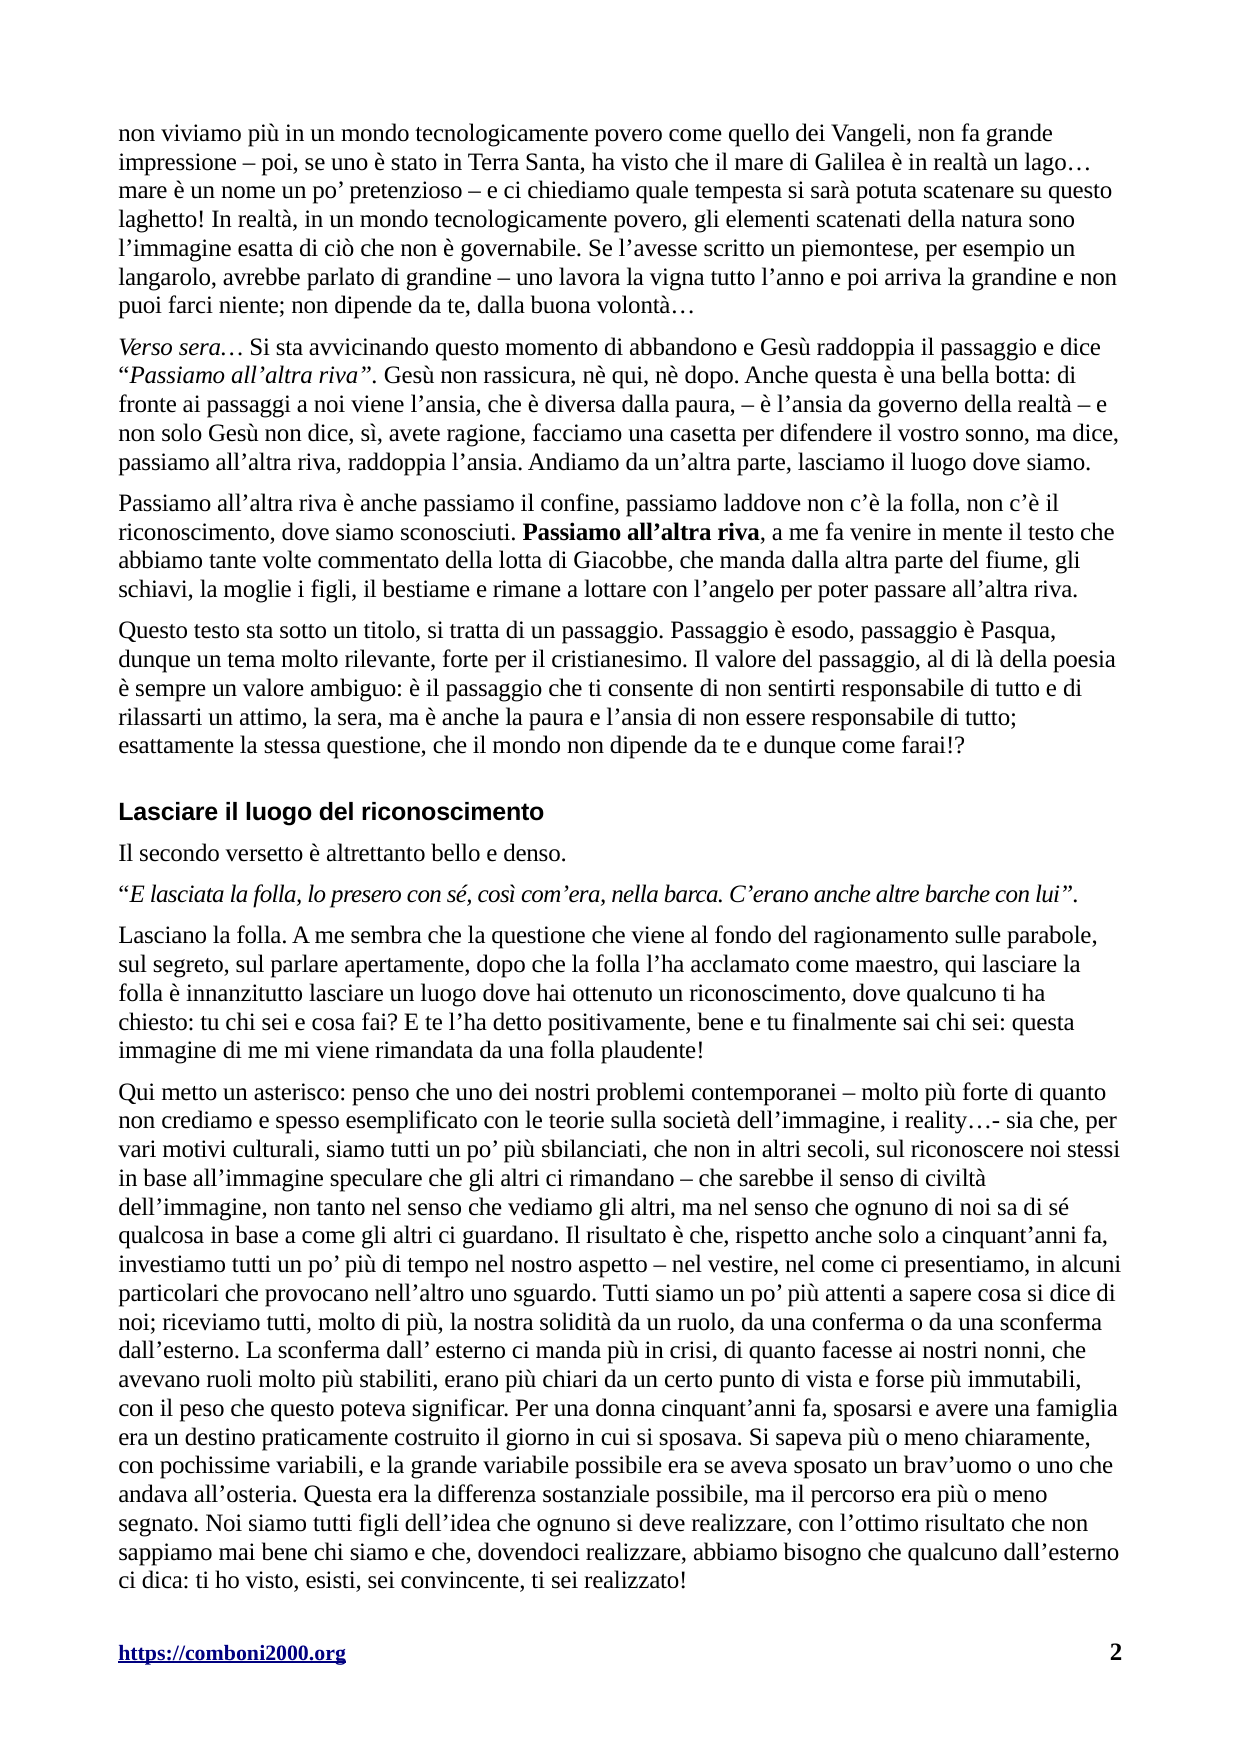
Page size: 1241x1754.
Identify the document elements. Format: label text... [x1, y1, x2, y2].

text Lasciano la folla. A me sembra che la questione che viene al fondo del ragionamento sulle parabole, sul segreto, sul parlare apertamente, dopo che la folla l’ha acclamato come maestro, qui lasciare la folla è innanzitutto lasciare un luogo dove hai ottenuto un riconoscimento, dove qualcuno ti ha chiesto: tu chi sei e cosa fai? E te l’ha detto positivamente, bene e tu finalmente sai chi sei: questa immagine di me mi viene rimandata da una folla plaudente! [118, 921, 1122, 1064]
text Il secondo versetto è altrettanto bello e denso. [118, 838, 1122, 867]
text Passiamo all’altra riva è anche passiamo il confine, passiamo laddove non c’è la folla, non c’è il riconoscimento, dove siamo sconosciuti. Passiamo all’altra riva, a me fa venire in mente il testo che abbiamo tante volte commentato della lotta di Giacobbe, che manda dalla altra parte del fiume, gli schiavi, la moglie i figli, il bestiame e rimane a lottare con l’angelo per poter passare all’altra riva. [118, 488, 1122, 603]
text Questo testo sta sotto un titolo, si tratta di un passaggio. Passaggio è esodo, passaggio è Pasqua, dunque un tema molto rilevante, forte per il cristianesimo. Il valore del passaggio, al di là della poesia è sempre un valore ambiguo: è il passaggio che ti consente di non sentirti responsabile di tutto e di rilassarti un attimo, la sera, ma è anche la paura e l’ansia di non essere responsabile di tutto; esattamente la stessa questione, che il mondo non dipende da te e dunque come farai!? [118, 616, 1122, 759]
text “E lasciata la folla, lo presero con sé, così com’era, nella barca. C’erano anche altre barche con lui”. [118, 879, 1122, 908]
text Qui metto un asterisco: penso che uno dei nostri problemi contemporanei – molto più forte di quanto non crediamo e spesso esemplificato con le teorie sulla società dell’immagine, i reality…- sia che, per vari motivi culturali, siamo tutti un po’ più sbilanciati, che non in altri secoli, sul riconoscere noi stessi in base all’immagine speculare che gli altri ci rimandano – che sarebbe il senso di civiltà dell’immagine, non tanto nel senso che vediamo gli altri, ma nel senso che ognuno di noi sa di sé qualcosa in base a come gli altri ci guardano. Il risultato è che, rispetto anche solo a cinquant’anni fa, investiamo tutti un po’ più di tempo nel nostro aspetto – nel vestire, nel come ci presentiamo, in alcuni particolari che provocano nell’altro uno sguardo. Tutti siamo un po’ più attenti a sapere cosa si dice di noi; riceviamo tutti, molto di più, la nostra solidità da un ruolo, da una conferma o da una sconferma dall’esterno. La sconferma dall’ esterno ci manda più in crisi, di quanto facesse ai nostri nonni, che avevano ruoli molto più stabiliti, erano più chiari da un certo punto di vista e forse più immutabili, con il peso che questo poteva significar. Per una donna cinquant’anni fa, sposarsi e avere una famiglia era un destino praticamente costruito il giorno in cui si sposava. Si sapeva più o meno chiaramente, con pochissime variabili, e la grande variabile possibile era se aveva sposato un brav’uomo o uno che andava all’osteria. Questa era la differenza sostanziale possibile, ma il percorso era più o meno segnato. Noi siamo tutti figli dell’idea che ognuno si deve realizzare, con l’ottimo risultato che non sappiamo mai bene chi siamo e che, dovendoci realizzare, abbiamo bisogno che qualcuno dall’esterno ci dica: ti ho visto, esisti, sei convincente, ti sei realizzato! [118, 1077, 1122, 1594]
subtitle Lasciare il luogo del riconoscimento [118, 797, 1122, 826]
text Verso sera… Si sta avvicinando questo momento di abbandono e Gesù raddoppia il passaggio e dice “Passiamo all’altra riva”. Gesù non rassicura, nè qui, nè dopo. Anche questa è una bella botta: di fronte ai passaggi a noi viene l’ansia, che è diversa dalla paura, – è l’ansia da governo della realtà – e non solo Gesù non dice, sì, avete ragione, facciamo una casetta per difendere il vostro sonno, ma dice, passiamo all’altra riva, raddoppia l’ansia. Andiamo da un’altra parte, lasciamo il luogo dove siamo. [118, 332, 1122, 476]
text non viviamo più in un mondo tecnologicamente povero come quello dei Vangeli, non fa grande impressione – poi, se uno è stato in Terra Santa, ha visto che il mare di Galilea è in realtà un lago… mare è un nome un po’ pretenzioso – e ci chiediamo quale tempesta si sarà potuta scatenare su questo laghetto! In realtà, in un mondo tecnologicamente povero, gli elementi scatenati della natura sono l’immagine esatta di ciò che non è governabile. Se l’avesse scritto un piemontese, per esempio un langarolo, avrebbe parlato di grandine – uno lavora la vigna tutto l’anno e poi arriva la grandine e non puoi farci niente; non dipende da te, dalla buona volontà… [118, 118, 1122, 319]
